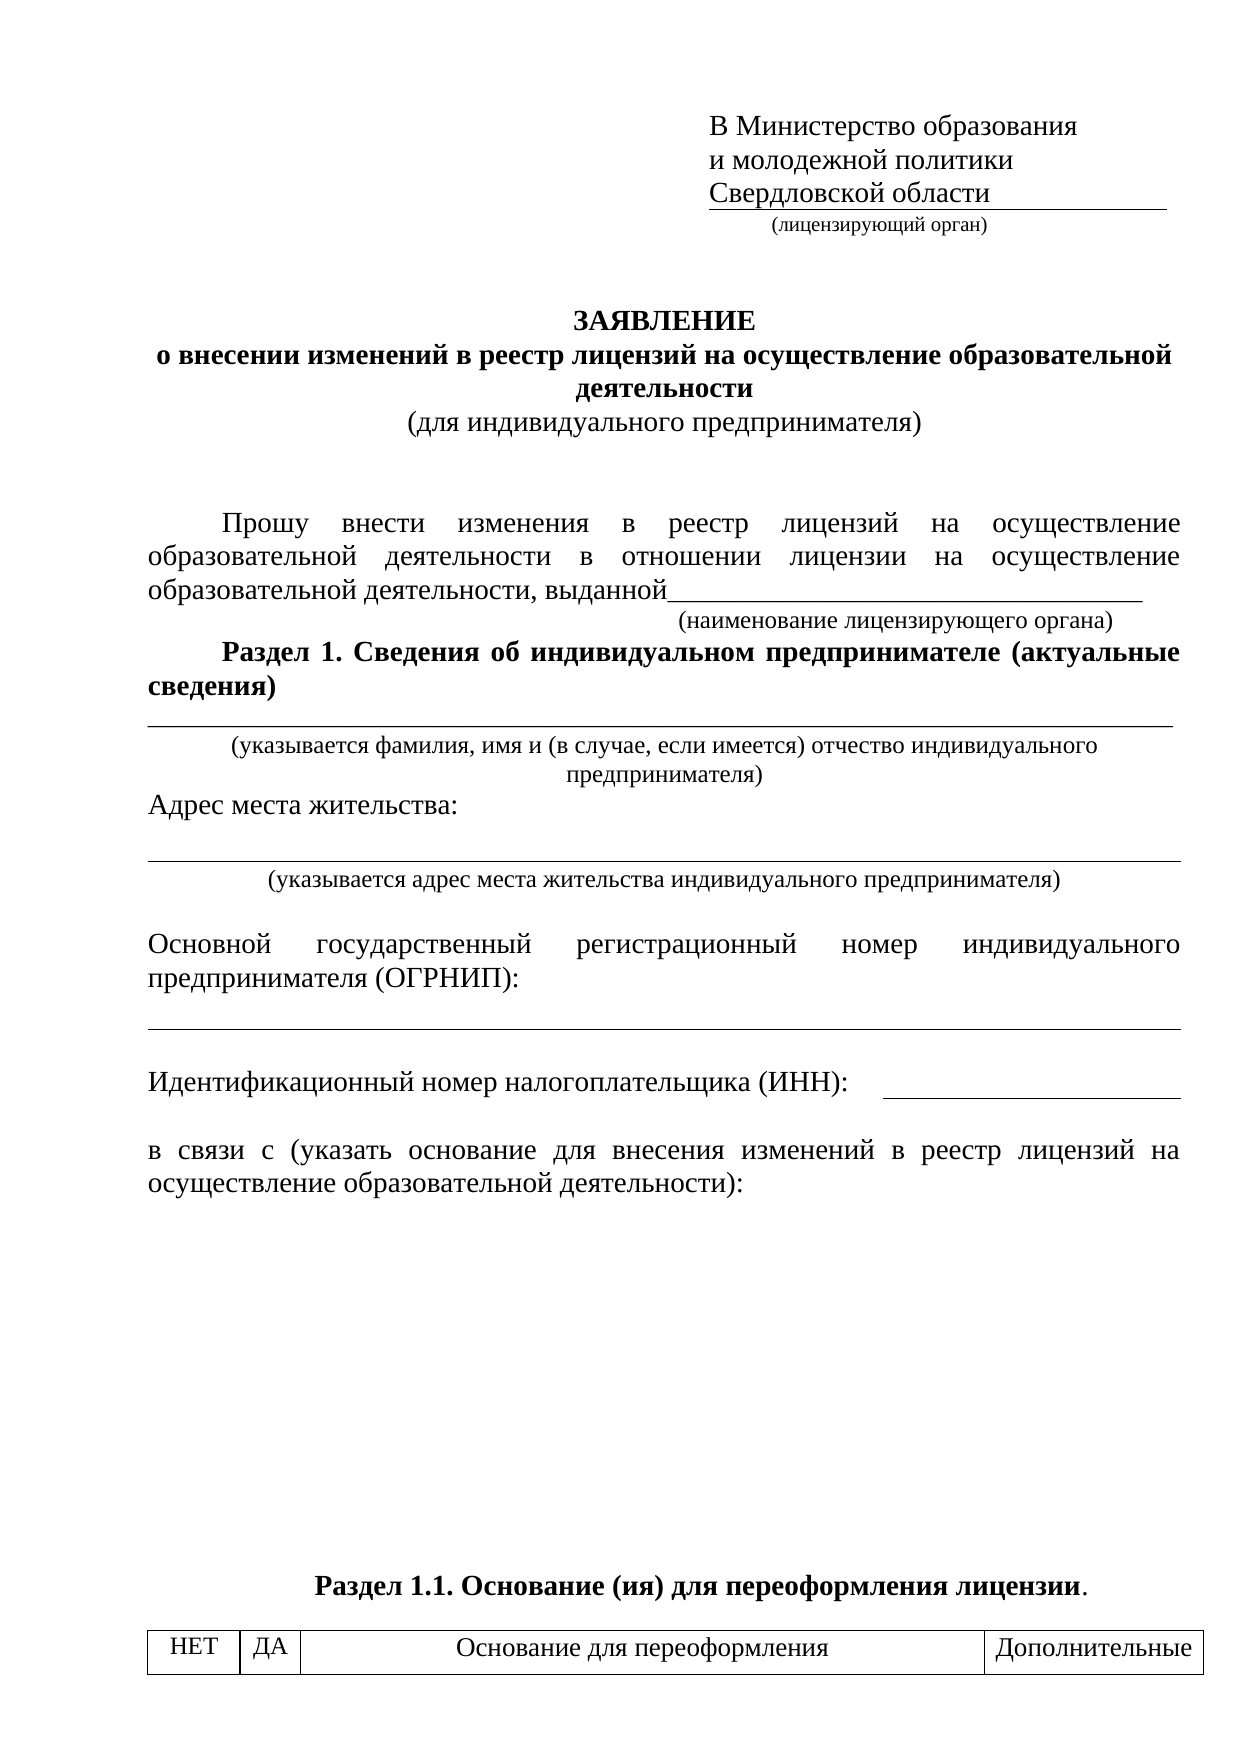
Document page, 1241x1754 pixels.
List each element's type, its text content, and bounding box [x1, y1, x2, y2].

text Раздел 1.1. Основание (ия) для переоформления лицензии. [148, 1568, 1181, 1602]
text (для индивидуального предпринимателя) [148, 404, 1181, 438]
table_header Дополнительные [985, 1631, 1203, 1674]
table_header Основание для переоформления [301, 1631, 984, 1674]
text Раздел 1. Сведения об индивидуальном предпринимателе (актуальные сведения) [148, 634, 1181, 701]
text Адрес места жительства: [148, 787, 1181, 821]
text (наименование лицензирующего органа) [148, 605, 1181, 634]
text (указывается фамилия, имя и (в случае, если имеется) отчество индивидуального предпринимателя) [148, 730, 1181, 787]
table_header Идентификационный номер налогоплательщика (ИНН): [144, 1030, 882, 1097]
table_header ДА [241, 1631, 300, 1674]
table_header НЕТ [148, 1631, 239, 1674]
table_header [883, 1030, 1181, 1097]
text Прошу внести изменения в реестр лицензий на осуществление образовательной деятельности в отношении лицензии на осуществление образовательной деятельности, выданной______________________________________ [148, 505, 1181, 605]
text и молодежной политики Свердловской области [709, 142, 1181, 209]
text ЗАЯВЛЕНИЕ [148, 303, 1181, 337]
text В Министерство образования [709, 108, 1181, 142]
text (указывается адрес места жительства индивидуального предпринимателя) [148, 862, 1181, 893]
text в связи с (указать основание для внесения изменений в реестр лицензий на осуществление образовательной деятельности): [148, 1132, 1181, 1199]
text Основной государственный регистрационный номер индивидуального предпринимателя (ОГРНИП): [148, 927, 1181, 994]
text __________________________________________________________________________________ [148, 701, 1181, 730]
text о внесении изменений в реестр лицензий на осуществление образовательной деятельности [148, 337, 1181, 404]
text (лицензирующий орган) [709, 210, 1167, 236]
